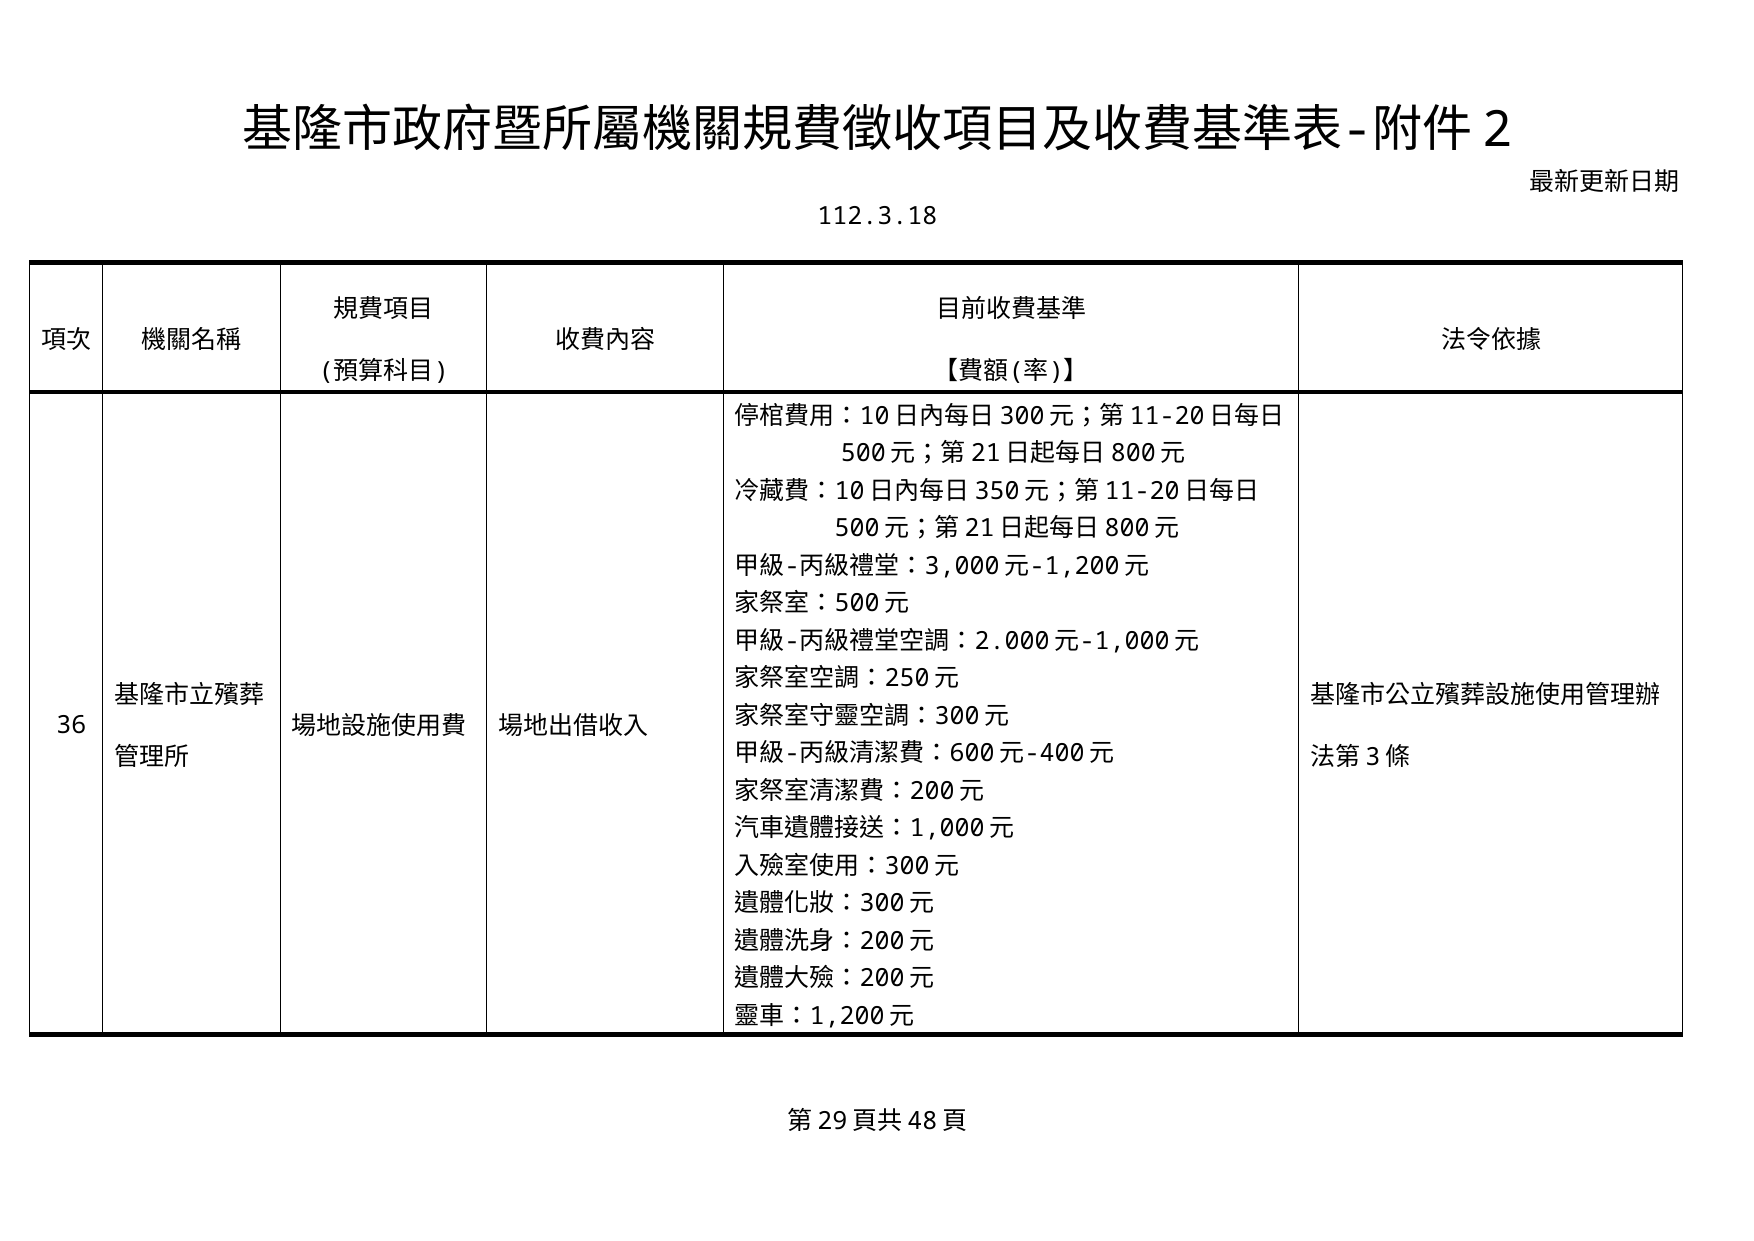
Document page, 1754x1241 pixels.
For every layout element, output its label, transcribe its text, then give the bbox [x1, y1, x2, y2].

table_cell 基隆市立殯葬管理所 [103, 394, 280, 1032]
table_cell 場地出借收入 [487, 394, 723, 1032]
table_header 規費項目 (預算科目) [281, 265, 486, 389]
table_cell 基隆市公立殯葬設施使用管理辦法第3條 [1299, 394, 1682, 1032]
table_header 機關名稱 [103, 265, 280, 389]
table_cell 停棺費用：10日內每日300元；第11-20日每日500元；第21日起每日800元 冷藏費：10日內每日350元；第11-20日每日500元；第21日起每日800元 甲級-丙級禮堂：3,000元-1,200元 家祭室：500元 甲級-丙級禮堂空調：2.000元-1,000元 家祭室空調：250元 家祭室守靈空調：300元 甲級-丙級清潔費：600元-400元 家祭室清潔費：200元 汽車遺體接送：1,000元 入殮室使用：300元 遺體化妝：300元 遺體洗身：200元 遺體大殮：200元 靈車：1,200元 [724, 394, 1298, 1032]
table_header 法令依據 [1299, 265, 1682, 389]
table_header 收費內容 [487, 265, 723, 389]
table_cell 場地設施使用費 [281, 394, 486, 1032]
table_header 目前收費基準 【費額(率)】 [724, 265, 1298, 389]
table_header 項次 [30, 265, 102, 389]
table_cell [30, 394, 102, 1032]
